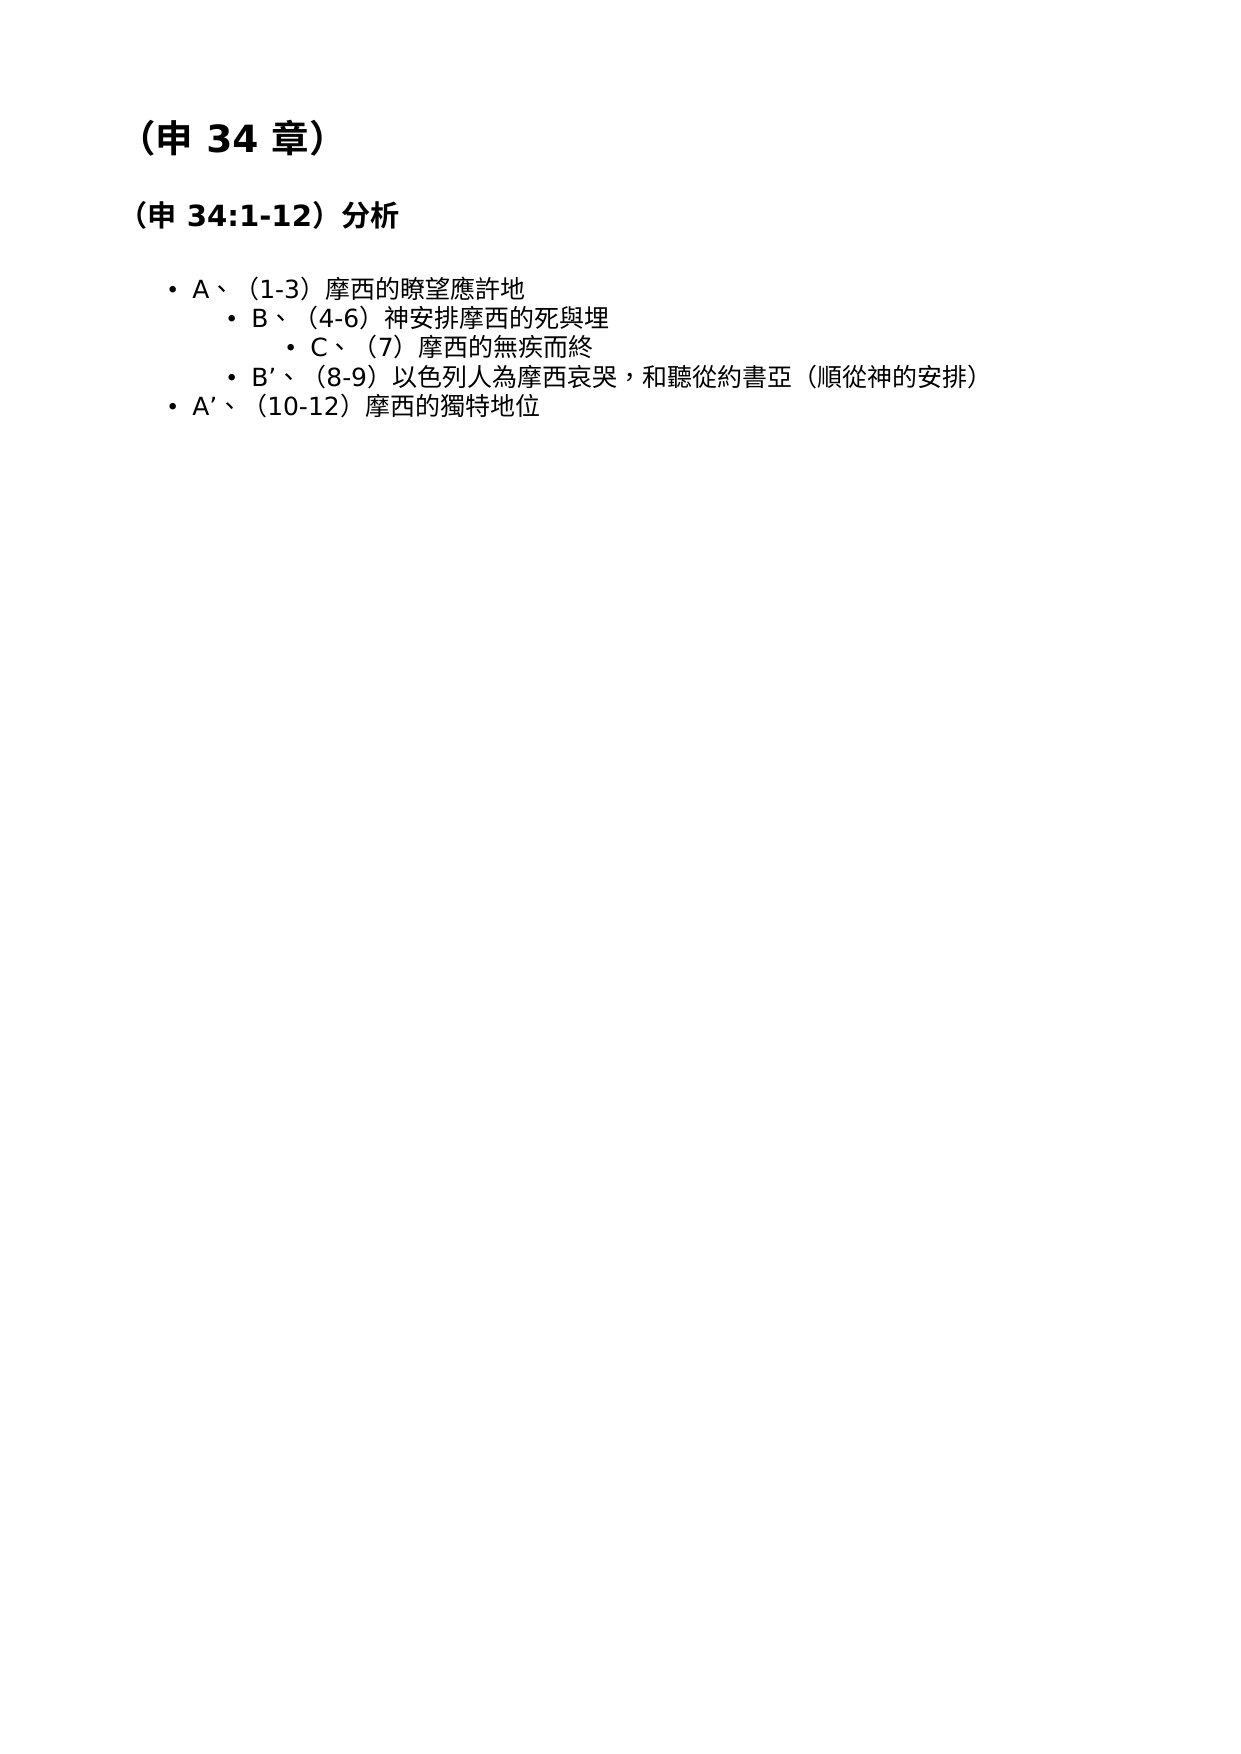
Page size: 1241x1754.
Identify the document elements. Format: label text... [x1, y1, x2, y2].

list B、（4-6）神安排摩西的死與埋 [236, 304, 1122, 333]
list A’、（10-12）摩西的獨特地位 [177, 392, 1122, 421]
list C、（7）摩西的無疾而終 [295, 333, 1122, 363]
list A、（1-3）摩西的瞭望應許地 [177, 275, 1122, 304]
list B’、（8-9）以色列人為摩西哀哭，和聽從約書亞（順從神的安排） [236, 363, 1122, 392]
subtitle （申 34:1-12）分析 [118, 199, 1122, 233]
subtitle （申 34 章） [118, 118, 1122, 162]
